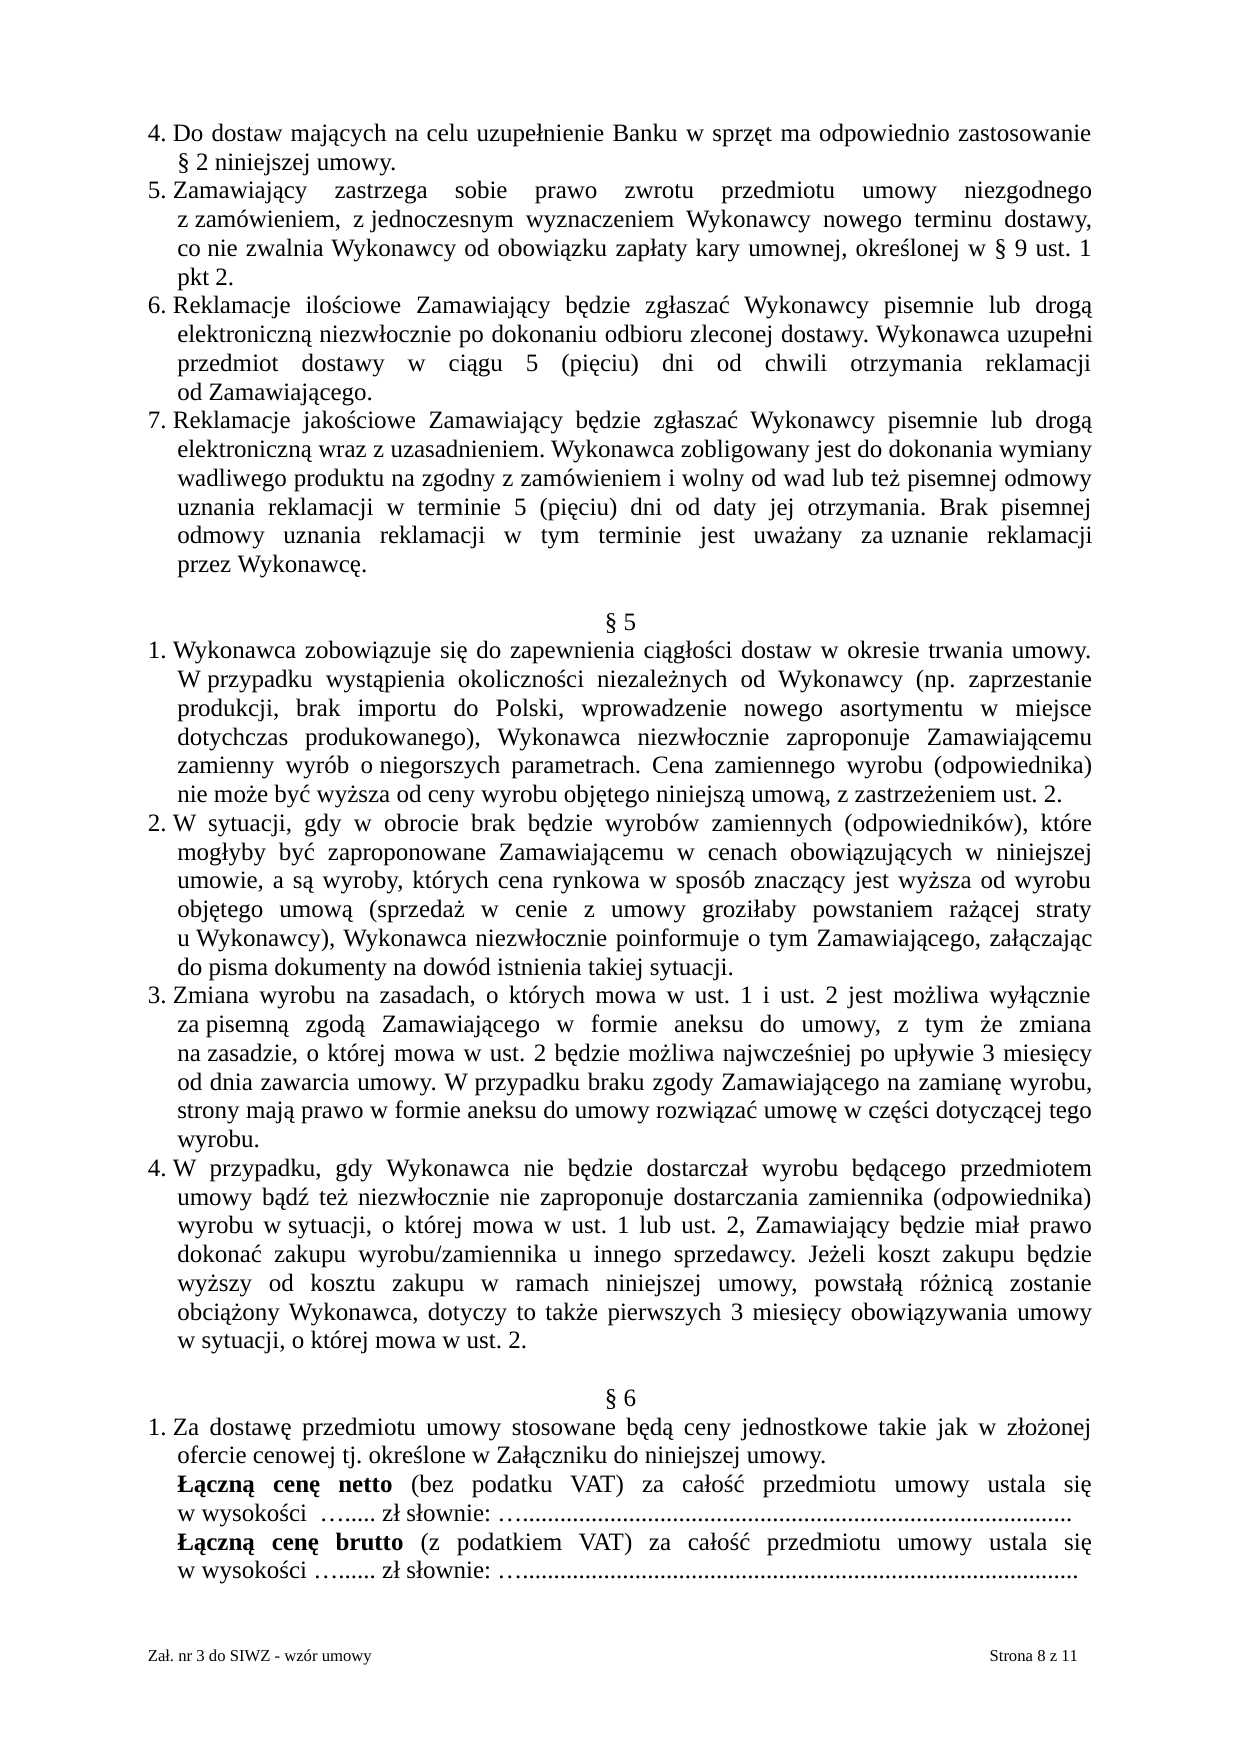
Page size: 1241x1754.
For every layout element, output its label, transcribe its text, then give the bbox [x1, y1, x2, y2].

list W przypadku, gdy Wykonawca nie będzie dostarczał wyrobu będącego przedmiotem umowy bądź też niezwłocznie nie zaproponuje dostarczania zamiennika (odpowiednika) wyrobu w sytuacji, o której mowa w ust. 1 lub ust. 2, Zamawiający będzie miał prawo dokonać zakupu wyrobu/zamiennika u innego sprzedawcy. Jeżeli koszt zakupu będzie wyższy od kosztu zakupu w ramach niniejszej umowy, powstałą różnicą zostanie obciążony Wykonawca, dotyczy to także pierwszych 3 miesięcy obowiązywania umowy w sytuacji, o której mowa w ust. 2. [148, 1153, 1093, 1354]
list Zamawiający zastrzega sobie prawo zwrotu przedmiotu umowy niezgodnego z zamówieniem, z jednoczesnym wyznaczeniem Wykonawcy nowego terminu dostawy, co nie zwalnia Wykonawcy od obowiązku zapłaty kary umownej, określonej w § 9 ust. 1 pkt 2. [148, 176, 1093, 291]
list Do dostaw mających na celu uzupełnienie Banku w sprzęt ma odpowiednio zastosowanie § 2 niniejszej umowy. [148, 118, 1093, 176]
list Za dostawę przedmiotu umowy stosowane będą ceny jednostkowe takie jak w złożonej ofercie cenowej tj. określone w Załączniku do niniejszej umowy. [148, 1412, 1093, 1469]
list Łączną cenę netto (bez podatku VAT) za całość przedmiotu umowy ustala się w wysokości …..... zł słownie: …........................................................................................ [148, 1469, 1093, 1527]
list W sytuacji, gdy w obrocie brak będzie wyrobów zamiennych (odpowiedników), które mogłyby być zaproponowane Zamawiającemu w cenach obowiązujących w niniejszej umowie, a są wyroby, których cena rynkowa w sposób znaczący jest wyższa od wyrobu objętego umową (sprzedaż w cenie z umowy groziłaby powstaniem rażącej straty u Wykonawcy), Wykonawca niezwłocznie poinformuje o tym Zamawiającego, załączając do pisma dokumenty na dowód istnienia takiej sytuacji. [148, 808, 1093, 981]
list Zmiana wyrobu na zasadach, o których mowa w ust. 1 i ust. 2 jest możliwa wyłącznie za pisemną zgodą Zamawiającego w formie aneksu do umowy, z tym że zmiana na zasadzie, o której mowa w ust. 2 będzie możliwa najwcześniej po upływie 3 miesięcy od dnia zawarcia umowy. W przypadku braku zgody Zamawiającego na zamianę wyrobu, strony mają prawo w formie aneksu do umowy rozwiązać umowę w części dotyczącej tego wyrobu. [148, 981, 1093, 1153]
list Wykonawca zobowiązuje się do zapewnienia ciągłości dostaw w okresie trwania umowy. W przypadku wystąpienia okoliczności niezależnych od Wykonawcy (np. zaprzestanie produkcji, brak importu do Polski, wprowadzenie nowego asortymentu w miejsce dotychczas produkowanego), Wykonawca niezwłocznie zaproponuje Zamawiającemu zamienny wyrób o niegorszych parametrach. Cena zamiennego wyrobu (odpowiednika) nie może być wyższa od ceny wyrobu objętego niniejszą umową, z zastrzeżeniem ust. 2. [148, 636, 1093, 808]
list Łączną cenę brutto (z podatkiem VAT) za całość przedmiotu umowy ustala się w wysokości …...... zł słownie: …......................................................................................... [148, 1527, 1093, 1584]
text § 6 [148, 1383, 1093, 1412]
list Reklamacje jakościowe Zamawiający będzie zgłaszać Wykonawcy pisemnie lub drogą elektroniczną wraz z uzasadnieniem. Wykonawca zobligowany jest do dokonania wymiany wadliwego produktu na zgodny z zamówieniem i wolny od wad lub też pisemnej odmowy uznania reklamacji w terminie 5 (pięciu) dni od daty jej otrzymania. Brak pisemnej odmowy uznania reklamacji w tym terminie jest uważany za uznanie reklamacji przez Wykonawcę. [148, 406, 1093, 578]
text § 5 [148, 607, 1093, 636]
list Reklamacje ilościowe Zamawiający będzie zgłaszać Wykonawcy pisemnie lub drogą elektroniczną niezwłocznie po dokonaniu odbioru zleconej dostawy. Wykonawca uzupełni przedmiot dostawy w ciągu 5 (pięciu) dni od chwili otrzymania reklamacji od Zamawiającego. [148, 291, 1093, 406]
